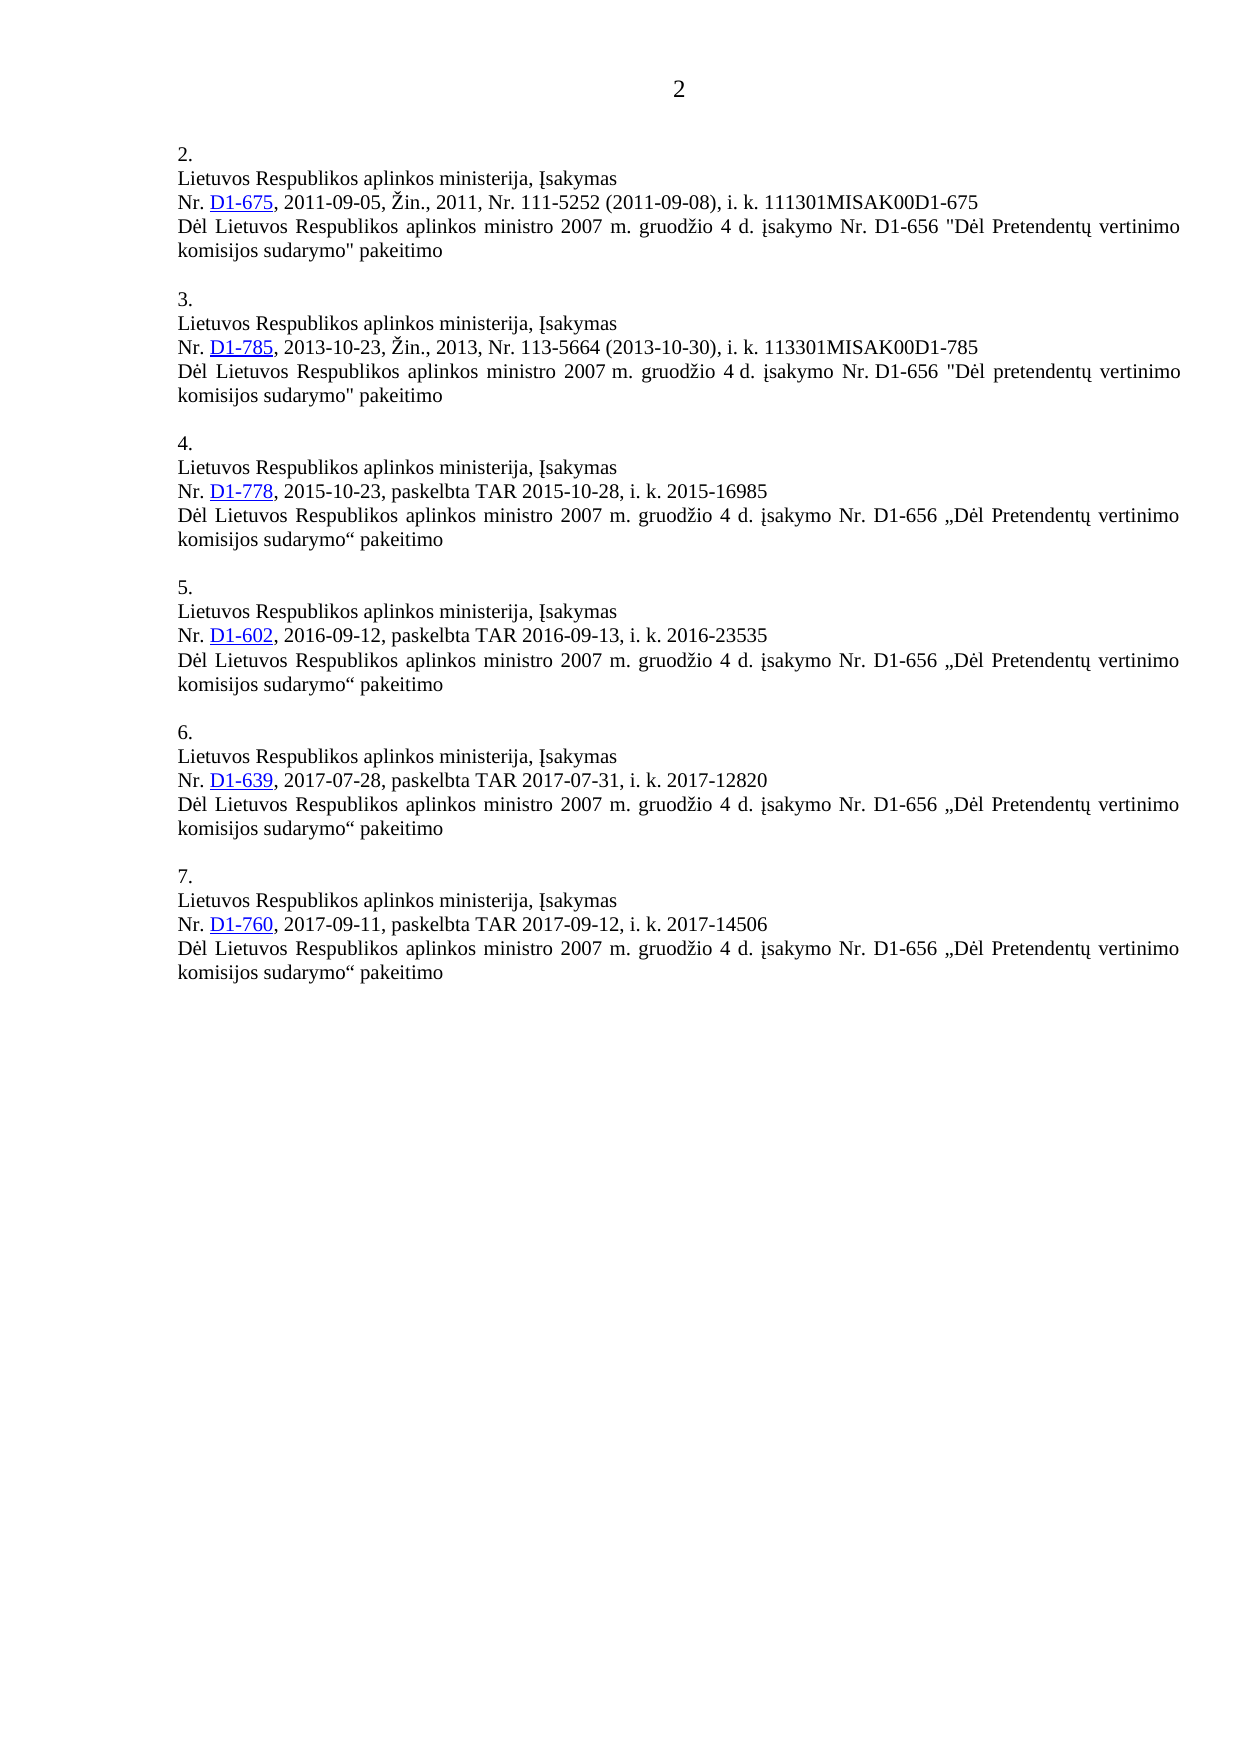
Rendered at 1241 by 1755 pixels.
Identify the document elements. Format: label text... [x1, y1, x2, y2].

text Lietuvos Respublikos aplinkos ministerija, Įsakymas [177, 599, 1181, 623]
text Nr. D1-639, 2017-07-28, paskelbta TAR 2017-07-31, i. k. 2017-12820 [177, 768, 1181, 792]
text Lietuvos Respublikos aplinkos ministerija, Įsakymas [177, 888, 1181, 912]
text Lietuvos Respublikos aplinkos ministerija, Įsakymas [177, 744, 1181, 768]
text Dėl Lietuvos Respublikos aplinkos ministro 2007 m. gruodžio 4 d. įsakymo Nr. D1-656 „Dėl Pretendentų vertinimo komisijos sudarymo“ pakeitimo [177, 647, 1181, 696]
text 3. [177, 287, 1181, 311]
text 4. [177, 431, 1181, 455]
text 2. [177, 142, 1181, 166]
text Lietuvos Respublikos aplinkos ministerija, Įsakymas [177, 166, 1181, 190]
text Dėl Lietuvos Respublikos aplinkos ministro 2007 m. gruodžio 4 d. įsakymo Nr. D1-656 "Dėl Pretendentų vertinimo komisijos sudarymo" pakeitimo [177, 214, 1181, 262]
text Nr. D1-785, 2013-10-23, Žin., 2013, Nr. 113-5664 (2013-10-30), i. k. 113301MISAK00D1-785 [177, 335, 1181, 359]
text Lietuvos Respublikos aplinkos ministerija, Įsakymas [177, 455, 1181, 479]
text Dėl Lietuvos Respublikos aplinkos ministro 2007 m. gruodžio 4 d. įsakymo Nr. D1-656 „Dėl Pretendentų vertinimo komisijos sudarymo“ pakeitimo [177, 503, 1181, 551]
text Nr. D1-778, 2015-10-23, paskelbta TAR 2015-10-28, i. k. 2015-16985 [177, 479, 1181, 503]
text Nr. D1-675, 2011-09-05, Žin., 2011, Nr. 111-5252 (2011-09-08), i. k. 111301MISAK00D1-675 [177, 190, 1181, 214]
text 7. [177, 864, 1181, 888]
text Dėl Lietuvos Respublikos aplinkos ministro 2007 m. gruodžio 4 d. įsakymo Nr. D1-656 „Dėl Pretendentų vertinimo komisijos sudarymo“ pakeitimo [177, 792, 1181, 840]
text Dėl Lietuvos Respublikos aplinkos ministro 2007 m. gruodžio 4 d. įsakymo Nr. D1-656 „Dėl Pretendentų vertinimo komisijos sudarymo“ pakeitimo [177, 936, 1181, 984]
text Nr. D1-602, 2016-09-12, paskelbta TAR 2016-09-13, i. k. 2016-23535 [177, 623, 1181, 647]
text Nr. D1-760, 2017-09-11, paskelbta TAR 2017-09-12, i. k. 2017-14506 [177, 912, 1181, 936]
text 6. [177, 720, 1181, 744]
text 5. [177, 575, 1181, 599]
text Lietuvos Respublikos aplinkos ministerija, Įsakymas [177, 311, 1181, 335]
text Dėl Lietuvos Respublikos aplinkos ministro 2007 m. gruodžio 4 d. įsakymo Nr. D1-656 "Dėl pretendentų vertinimo komisijos sudarymo" pakeitimo [177, 359, 1181, 407]
